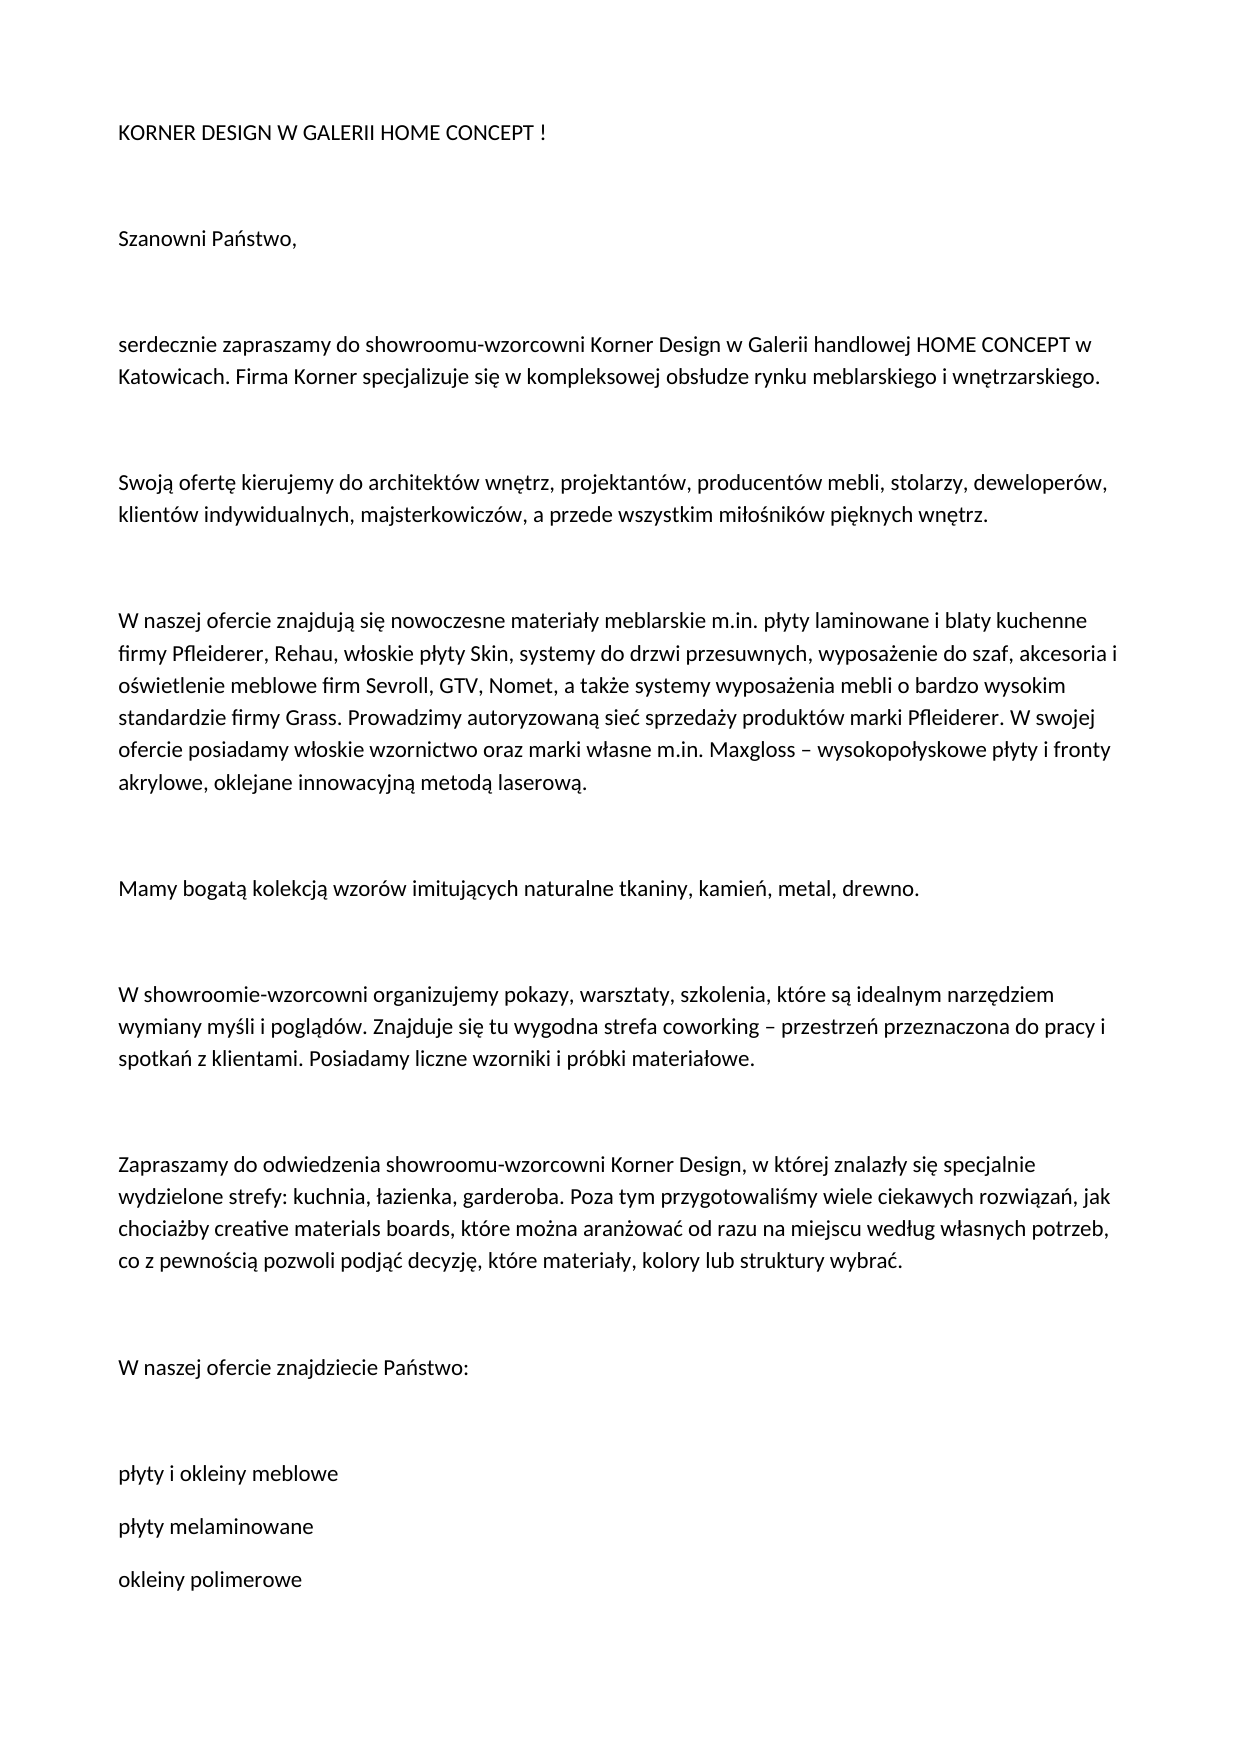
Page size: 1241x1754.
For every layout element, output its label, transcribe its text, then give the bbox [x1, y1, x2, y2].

text płyty i okleiny meblowe [118, 1459, 1122, 1487]
text Mamy bogatą kolekcją wzorów imitujących naturalne tkaniny, kamień, metal, drewno. [118, 874, 1122, 902]
text okleiny polimerowe [118, 1565, 1122, 1593]
text Swoją ofertę kierujemy do architektów wnętrz, projektantów, producentów mebli, stolarzy, deweloperów, klientów indywidualnych, majsterkowiczów, a przede wszystkim miłośników pięknych wnętrz. [118, 468, 1122, 529]
text W naszej ofercie znajdziecie Państwo: [118, 1353, 1122, 1381]
text KORNER DESIGN W GALERII HOME CONCEPT ! [118, 118, 1122, 146]
text W naszej ofercie znajdują się nowoczesne materiały meblarskie m.in. płyty laminowane i blaty kuchenne firmy Pfleiderer, Rehau, włoskie płyty Skin, systemy do drzwi przesuwnych, wyposażenie do szaf, akcesoria i oświetlenie meblowe firm Sevroll, GTV, Nomet, a także systemy wyposażenia mebli o bardzo wysokim standardzie firmy Grass. Prowadzimy autoryzowaną sieć sprzedaży produktów marki Pfleiderer. W swojej ofercie posiadamy włoskie wzornictwo oraz marki własne m.in. Maxgloss – wysokopołyskowe płyty i fronty akrylowe, oklejane innowacyjną metodą laserową. [118, 607, 1122, 796]
text płyty melaminowane [118, 1512, 1122, 1540]
text W showroomie-wzorcowni organizujemy pokazy, warsztaty, szkolenia, które są idealnym narzędziem wymiany myśli i poglądów. Znajduje się tu wygodna strefa coworking – przestrzeń przeznaczona do pracy i spotkań z klientami. Posiadamy liczne wzorniki i próbki materiałowe. [118, 980, 1122, 1072]
text Zapraszamy do odwiedzenia showroomu-wzorcowni Korner Design, w której znalazły się specjalnie wydzielone strefy: kuchnia, łazienka, garderoba. Poza tym przygotowaliśmy wiele ciekawych rozwiązań, jak chociażby creative materials boards, które można aranżować od razu na miejscu według własnych potrzeb, co z pewnością pozwoli podjąć decyzję, które materiały, kolory lub struktury wybrać. [118, 1150, 1122, 1275]
text Szanowni Państwo, [118, 224, 1122, 252]
text serdecznie zapraszamy do showroomu-wzorcowni Korner Design w Galerii handlowej HOME CONCEPT w Katowicach. Firma Korner specjalizuje się w kompleksowej obsłudze rynku meblarskiego i wnętrzarskiego. [118, 330, 1122, 390]
